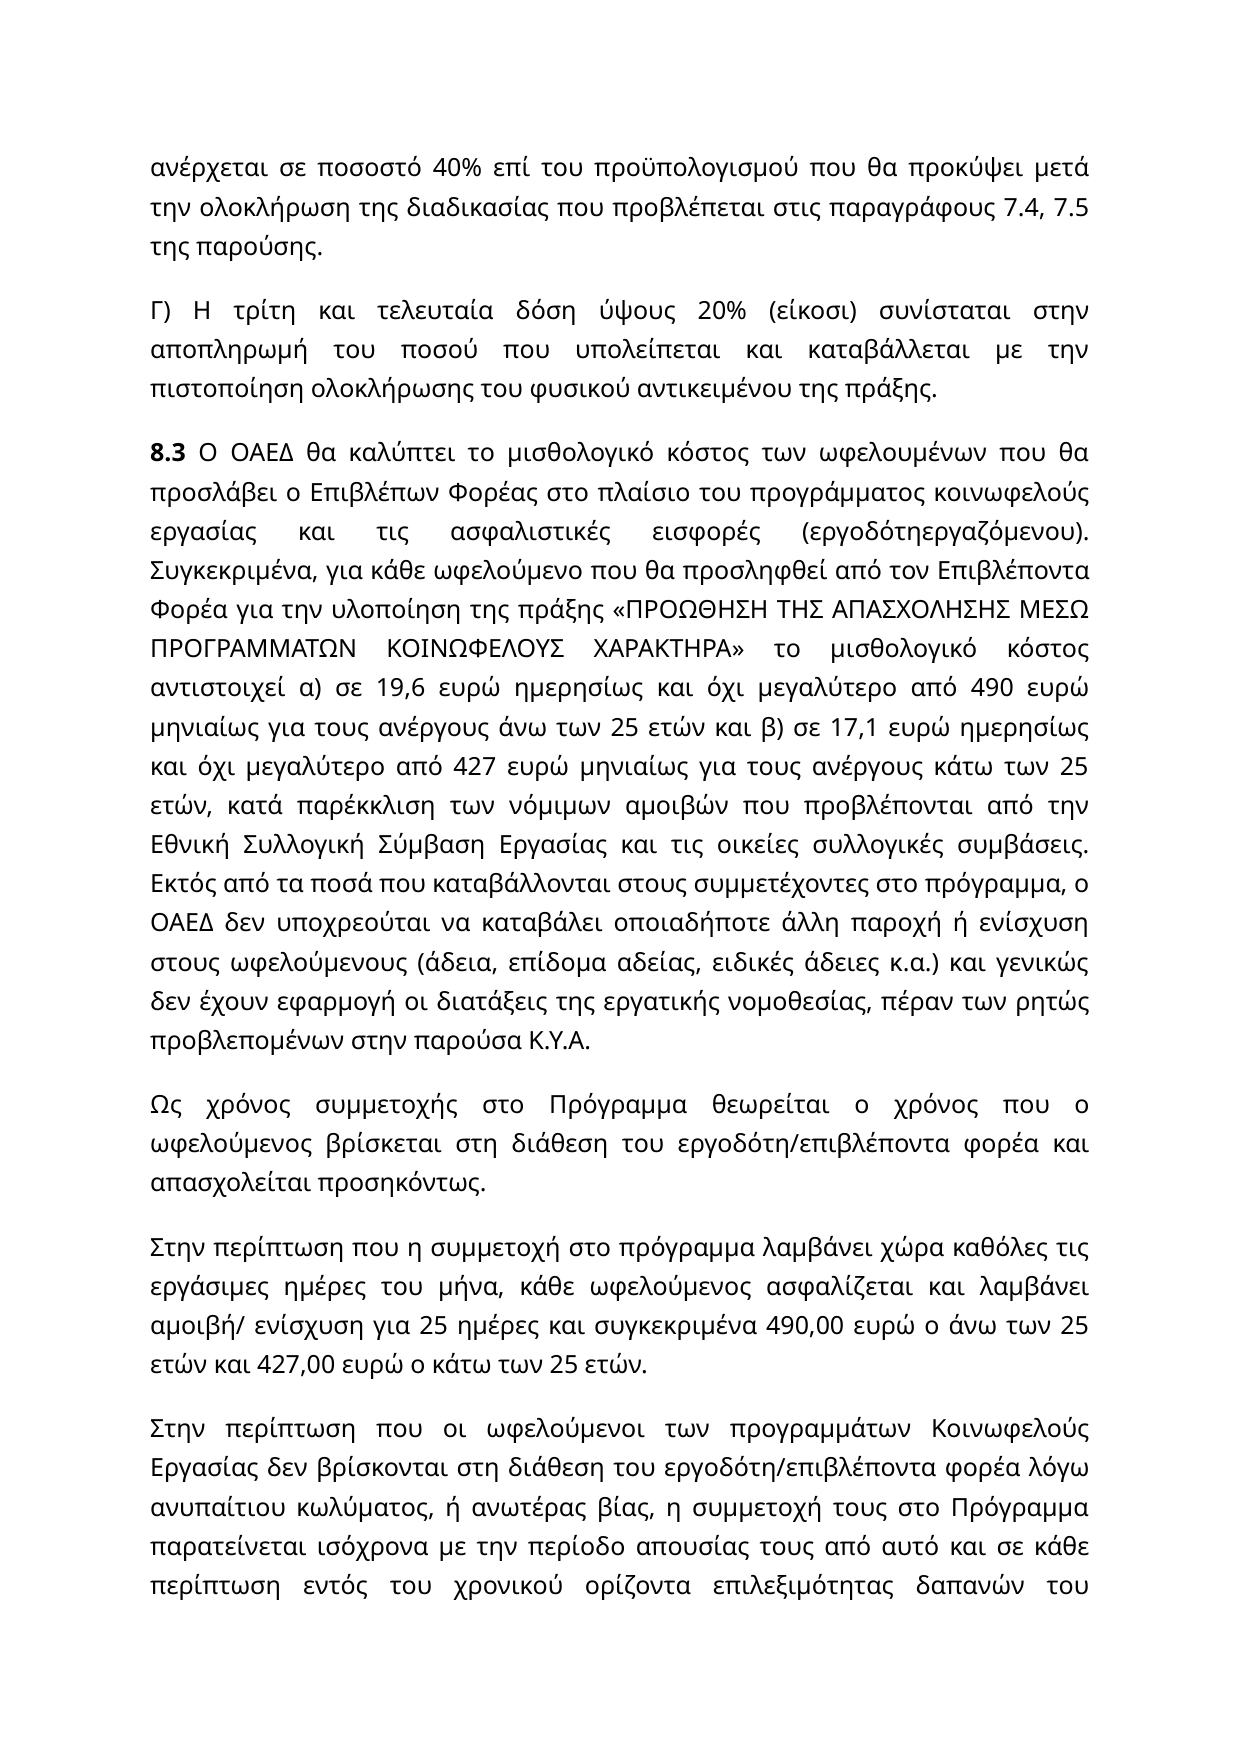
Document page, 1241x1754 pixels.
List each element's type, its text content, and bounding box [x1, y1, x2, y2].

text Στην περίπτωση που η συμμετοχή στο πρόγραμμα λαμβάνει χώρα καθόλες τις εργάσιμες ημέρες του μήνα, κάθε ωφελούμενος ασφαλίζεται και λαμβάνει αμοιβή/ ενίσχυση για 25 ημέρες και συγκεκριμένα 490,00 ευρώ ο άνω των 25 ετών και 427,00 ευρώ ο κάτω των 25 ετών. [150, 1229, 1090, 1381]
text ανέρχεται σε ποσοστό 40% επί του προϋπολογισμού που θα προκύψει μετά την ολοκλήρωση της διαδικασίας που προβλέπεται στις παραγράφους 7.4, 7.5 της παρούσης. [150, 150, 1090, 262]
text Ως χρόνος συμμετοχής στο Πρόγραμμα θεωρείται ο χρόνος που ο ωφελούμενος βρίσκεται στη διάθεση του εργοδότη/επιβλέποντα φορέα και απασχολείται προσηκόντως. [150, 1087, 1090, 1199]
text Γ) Η τρίτη και τελευταία δόση ύψους 20% (είκοσι) συνίσταται στην αποπληρωμή του ποσού που υπολείπεται και καταβάλλεται με την πιστοποίηση ολοκλήρωσης του φυσικού αντικειμένου της πράξης. [150, 292, 1090, 405]
text Στην περίπτωση που οι ωφελούμενοι των προγραμμάτων Κοινωφελούς Εργασίας δεν βρίσκονται στη διάθεση του εργοδότη/επιβλέποντα φορέα λόγω ανυπαίτιου κωλύματος, ή ανωτέρας βίας, η συμμετοχή τους στο Πρόγραμμα παρατείνεται ισόχρονα με την περίοδο απουσίας τους από αυτό και σε κάθε περίπτωση εντός του χρονικού ορίζοντα επιλεξιμότητας δαπανών του [150, 1411, 1090, 1602]
text 8.3 Ο ΟΑΕΔ θα καλύπτει το μισθολογικό κόστος των ωφελουμένων που θα προσλάβει ο Επιβλέπων Φορέας στο πλαίσιο του προγράμματος κοινωφελούς εργασίας και τις ασφαλιστικές εισφορές (εργοδότηεργαζόμενου). Συγκεκριμένα, για κάθε ωφελούμενο που θα προσληφθεί από τον Επιβλέποντα Φορέα για την υλοποίηση της πράξης «ΠΡΟΩΘΗΣΗ ΤΗΣ ΑΠΑΣΧΟΛΗΣΗΣ ΜΕΣΩ ΠΡΟΓΡΑΜΜΑΤΩΝ ΚΟΙΝΩΦΕΛΟΥΣ ΧΑΡΑΚΤΗΡΑ» το μισθολογικό κόστος αντιστοιχεί α) σε 19,6 ευρώ ημερησίως και όχι μεγαλύτερο από 490 ευρώ μηνιαίως για τους ανέργους άνω των 25 ετών και β) σε 17,1 ευρώ ημερησίως και όχι μεγαλύτερο από 427 ευρώ μηνιαίως για τους ανέργους κάτω των 25 ετών, κατά παρέκκλιση των νόμιμων αμοιβών που προβλέπονται από την Εθνική Συλλογική Σύμβαση Εργασίας και τις οικείες συλλογικές συμβάσεις. Εκτός από τα ποσά που καταβάλλονται στους συμμετέχοντες στο πρόγραμμα, ο ΟΑΕΔ δεν υποχρεούται να καταβάλει οποιαδήποτε άλλη παροχή ή ενίσχυση στους ωφελούμενους (άδεια, επίδομα αδείας, ειδικές άδειες κ.α.) και γενικώς δεν έχουν εφαρμογή οι διατάξεις της εργατικής νομοθεσίας, πέραν των ρητώς προβλεπομένων στην παρούσα Κ.Υ.Α. [150, 435, 1090, 1057]
